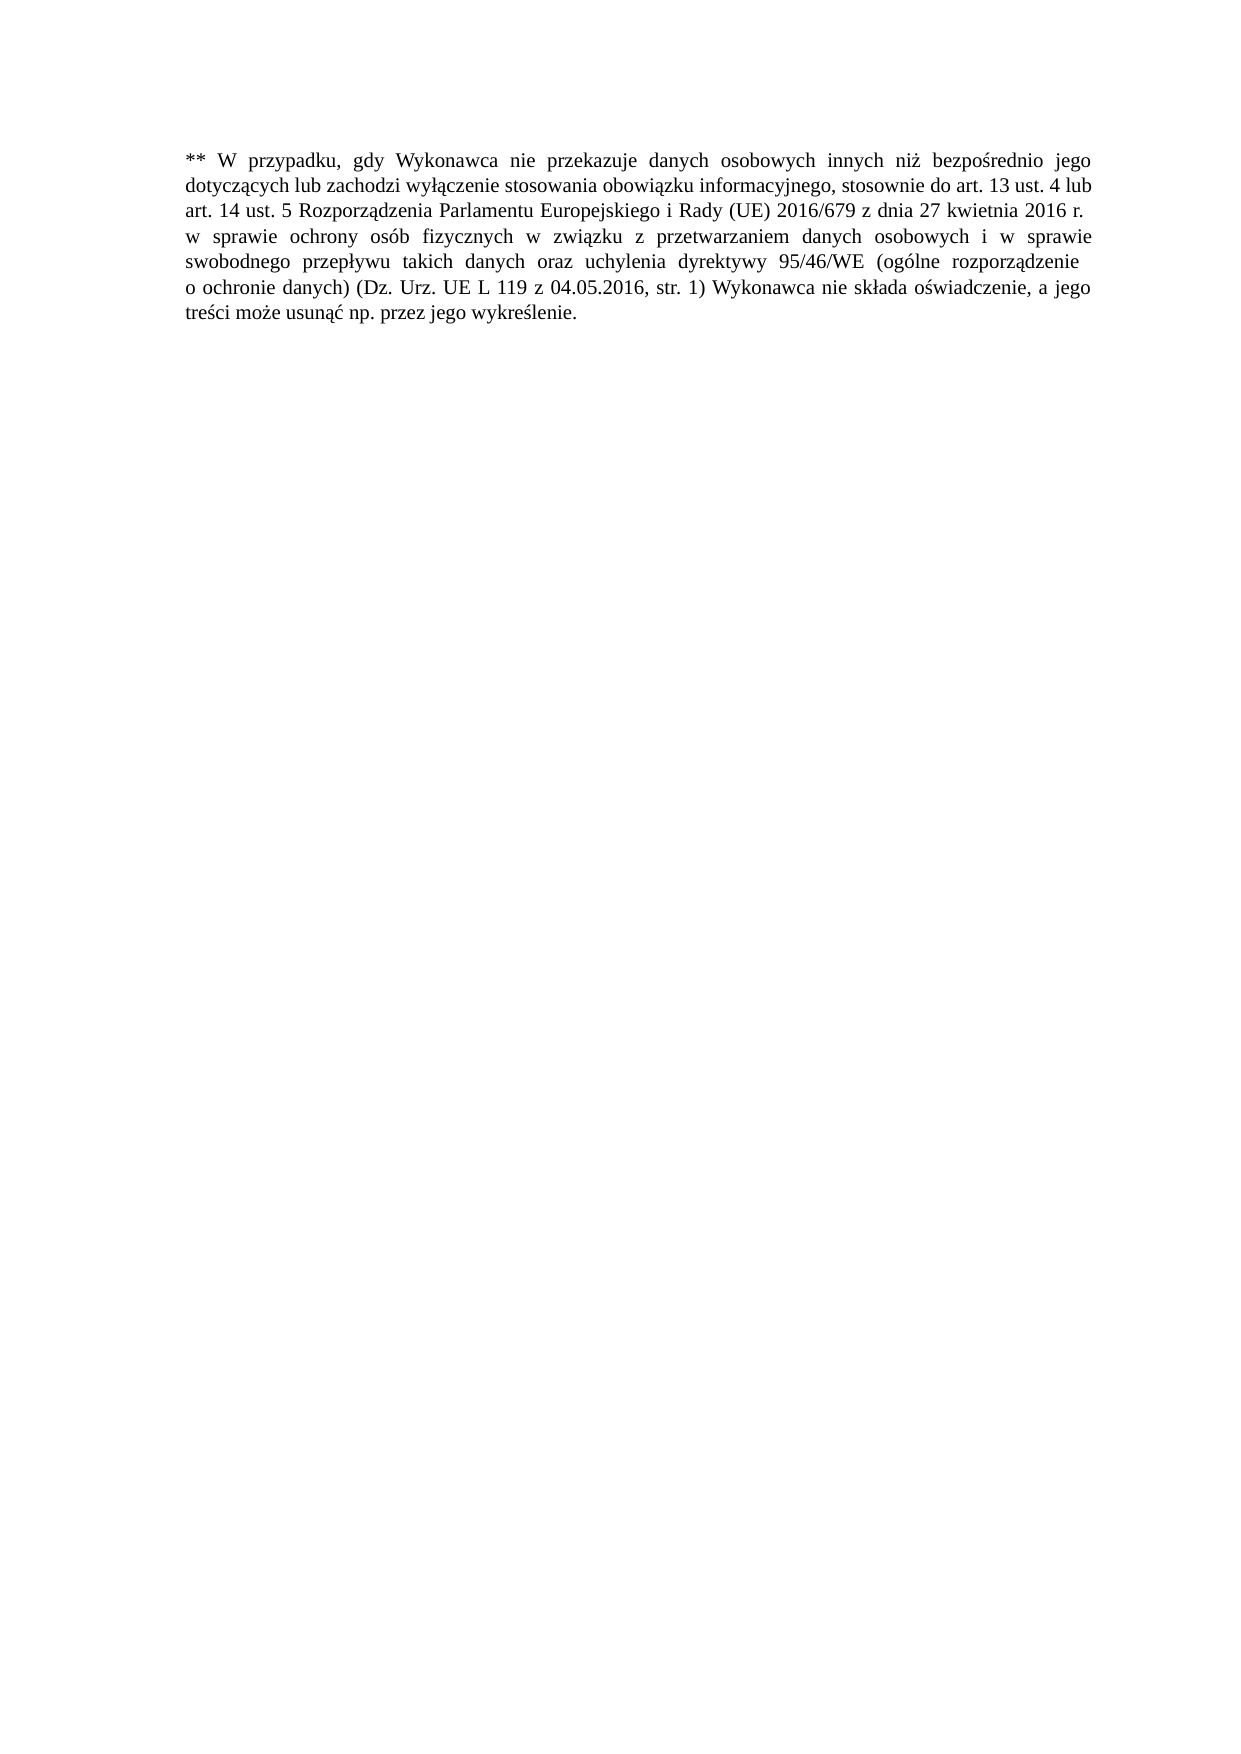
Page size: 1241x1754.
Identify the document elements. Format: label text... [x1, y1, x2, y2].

text ** W przypadku, gdy Wykonawca nie przekazuje danych osobowych innych niż bezpośrednio jego dotyczących lub zachodzi wyłączenie stosowania obowiązku informacyjnego, stosownie do art. 13 ust. 4 lub art. 14 ust. 5 Rozporządzenia Parlamentu Europejskiego i Rady (UE) 2016/679 z dnia 27 kwietnia 2016 r. w sprawie ochrony osób fizycznych w związku z przetwarzaniem danych osobowych i w sprawie swobodnego przepływu takich danych oraz uchylenia dyrektywy 95/46/WE (ogólne rozporządzenie o ochronie danych) (Dz. Urz. UE L 119 z 04.05.2016, str. 1) Wykonawca nie składa oświadczenie, a jego treści może usunąć np. przez jego wykreślenie. [185, 148, 1093, 324]
